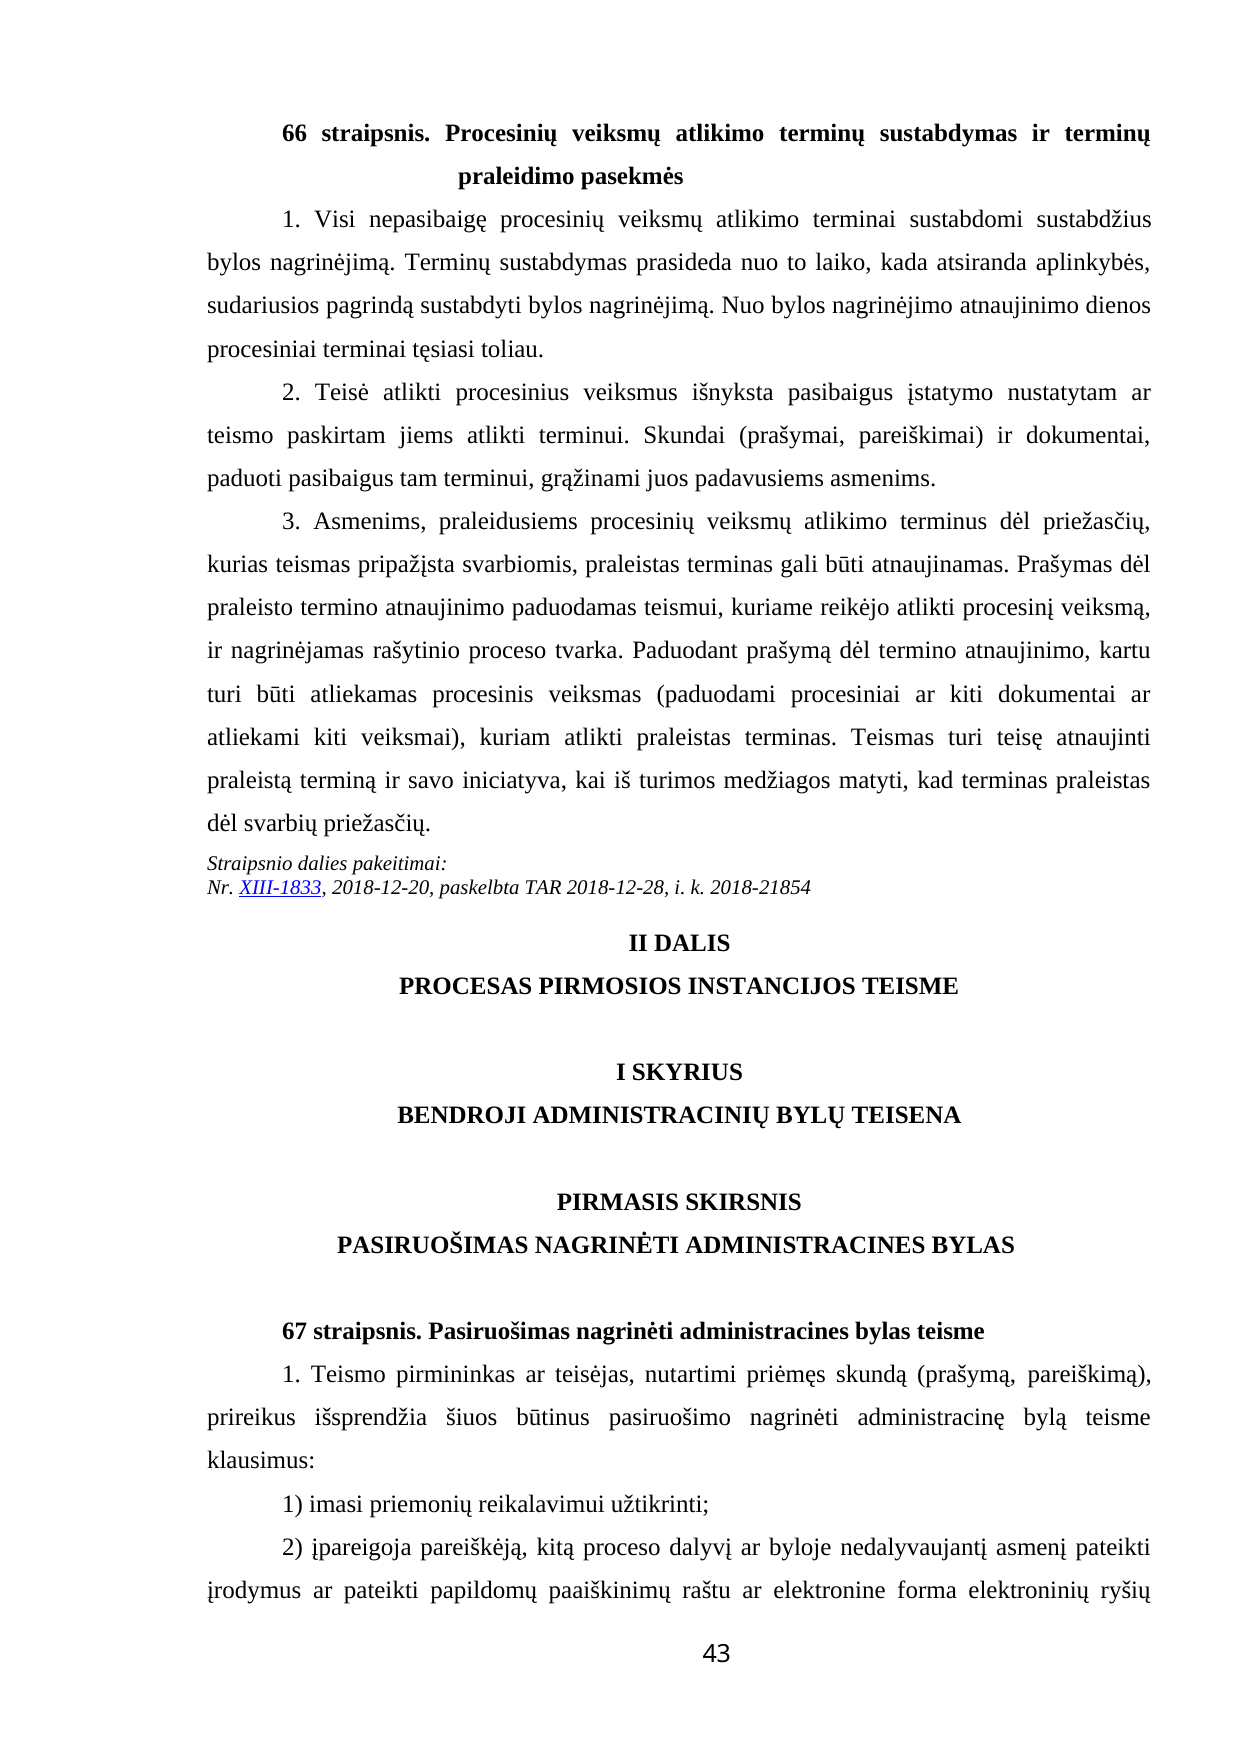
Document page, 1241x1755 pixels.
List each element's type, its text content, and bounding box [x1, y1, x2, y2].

text PIRMASIS SKIRSNIS [207, 1187, 1152, 1216]
text 1. Teismo pirmininkas ar teisėjas, nutartimi priėmęs skundą (prašymą, pareiškimą), prireikus išsprendžia šiuos būtinus pasiruošimo nagrinėti administracinę bylą teisme klausimus: [207, 1359, 1152, 1474]
text 67 straipsnis. Pasiruošimas nagrinėti administracines bylas teisme [207, 1316, 1152, 1345]
text 66 straipsnis. Procesinių veiksmų atlikimo terminų sustabdymas ir terminų praleidimo pasekmės [282, 118, 1152, 190]
text PASIRUOŠIMAS NAGRINĖTI ADMINISTRACINES BYLAS [207, 1230, 1152, 1259]
text 2. Teisė atlikti procesinius veiksmus išnyksta pasibaigus įstatymo nustatytam ar teismo paskirtam jiems atlikti terminui. Skundai (prašymai, pareiškimai) ir dokumentai, paduoti pasibaigus tam terminui, grąžinami juos padavusiems asmenims. [207, 377, 1152, 492]
text I SKYRIUS [207, 1057, 1152, 1086]
text 2) įpareigoja pareiškėją, kitą proceso dalyvį ar byloje nedalyvaujantį asmenį pateikti įrodymus ar pateikti papildomų paaiškinimų raštu ar elektronine forma elektroninių ryšių [207, 1532, 1152, 1604]
text 3. Asmenims, praleidusiems procesinių veiksmų atlikimo terminus dėl priežasčių, kurias teismas pripažįsta svarbiomis, praleistas terminas gali būti atnaujinamas. Prašymas dėl praleisto termino atnaujinimo paduodamas teismui, kuriame reikėjo atlikti procesinį veiksmą, ir nagrinėjamas rašytinio proceso tvarka. Paduodant prašymą dėl termino atnaujinimo, kartu turi būti atliekamas procesinis veiksmas (paduodami procesiniai ar kiti dokumentai ar atliekami kiti veiksmai), kuriam atlikti praleistas terminas. Teismas turi teisę atnaujinti praleistą terminą ir savo iniciatyva, kai iš turimos medžiagos matyti, kad terminas praleistas dėl svarbių priežasčių. [207, 506, 1152, 837]
text PROCESAS PIRMOSIOS INSTANCIJOS TEISME [207, 971, 1152, 1000]
text Straipsnio dalies pakeitimai: [207, 851, 1152, 875]
text Nr. XIII-1833, 2018-12-20, paskelbta TAR 2018-12-28, i. k. 2018-21854 [207, 875, 1152, 899]
text BENDROJI ADMINISTRACINIŲ BYLŲ TEISENA [207, 1101, 1152, 1129]
text II DALIS [207, 928, 1152, 957]
text 1) imasi priemonių reikalavimui užtikrinti; [207, 1489, 1152, 1517]
text 1. Visi nepasibaigę procesinių veiksmų atlikimo terminai sustabdomi sustabdžius bylos nagrinėjimą. Terminų sustabdymas prasideda nuo to laiko, kada atsiranda aplinkybės, sudariusios pagrindą sustabdyti bylos nagrinėjimą. Nuo bylos nagrinėjimo atnaujinimo dienos procesiniai terminai tęsiasi toliau. [207, 204, 1152, 362]
